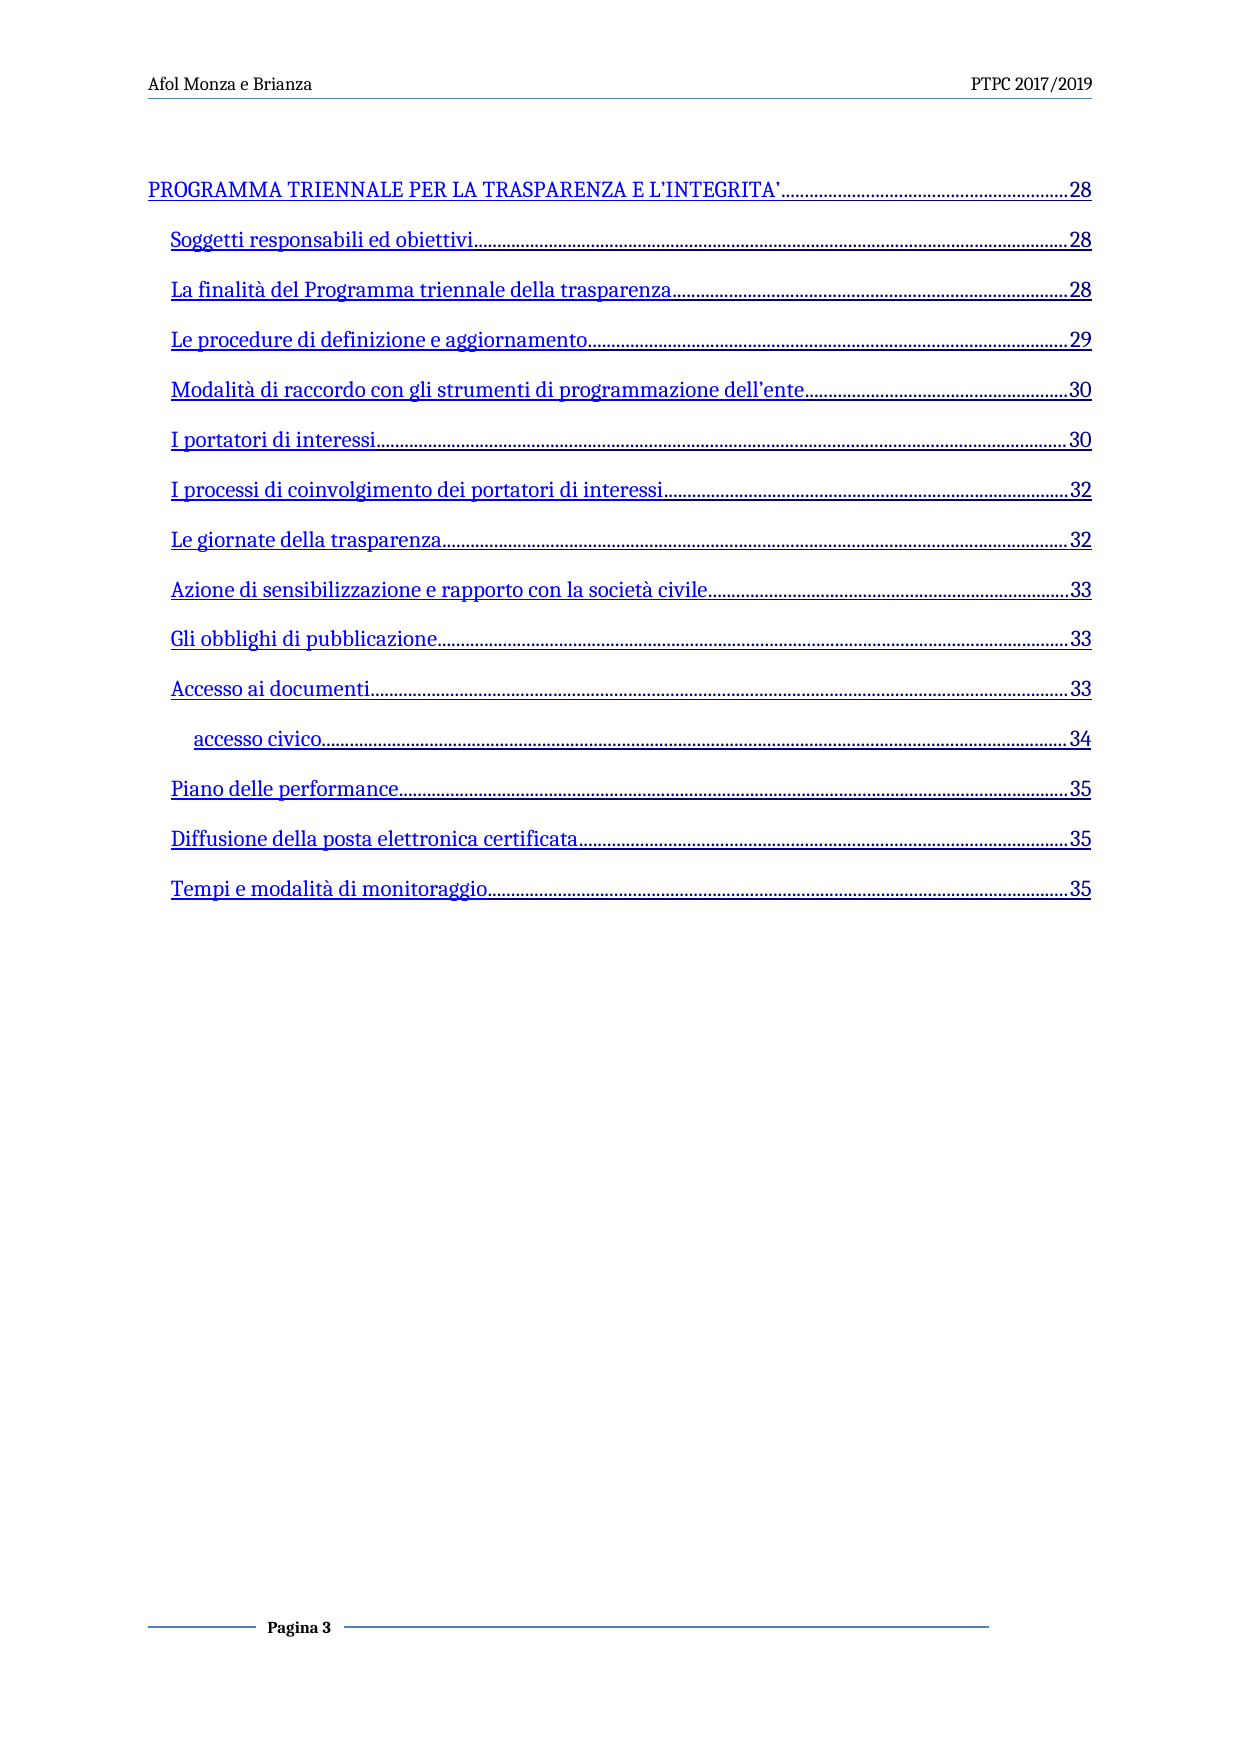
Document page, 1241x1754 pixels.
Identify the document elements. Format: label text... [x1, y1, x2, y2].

text Piano delle performance 35 [171, 776, 1092, 802]
text Modalità di raccordo con gli strumenti di programmazione dell’ente 30 [171, 377, 1092, 399]
text Tempi e modalità di monitoraggio 35 [171, 876, 1092, 902]
text Azione di sensibilizzazione e rapporto con la società civile 33 [171, 576, 1092, 599]
text I processi di coinvolgimento dei portatori di interessi 32 [171, 477, 1092, 499]
text Accesso ai documenti 33 [171, 676, 1092, 699]
text La finalità del Programma triennale della trasparenza 28 [171, 277, 1092, 299]
text accesso civico 34 [193, 726, 1092, 752]
text PROGRAMMA TRIENNALE PER LA TRASPARENZA E L’INTEGRITA’ 28 [148, 177, 1092, 200]
text Le procedure di definizione e aggiornamento 29 [171, 327, 1092, 349]
text I portatori di interessi 30 [171, 427, 1092, 449]
text Soggetti responsabili ed obiettivi 28 [171, 227, 1092, 249]
text Diffusione della posta elettronica certificata 35 [171, 826, 1092, 852]
text Le giornate della trasparenza 32 [171, 526, 1092, 549]
text Gli obblighi di pubblicazione 33 [171, 626, 1092, 649]
